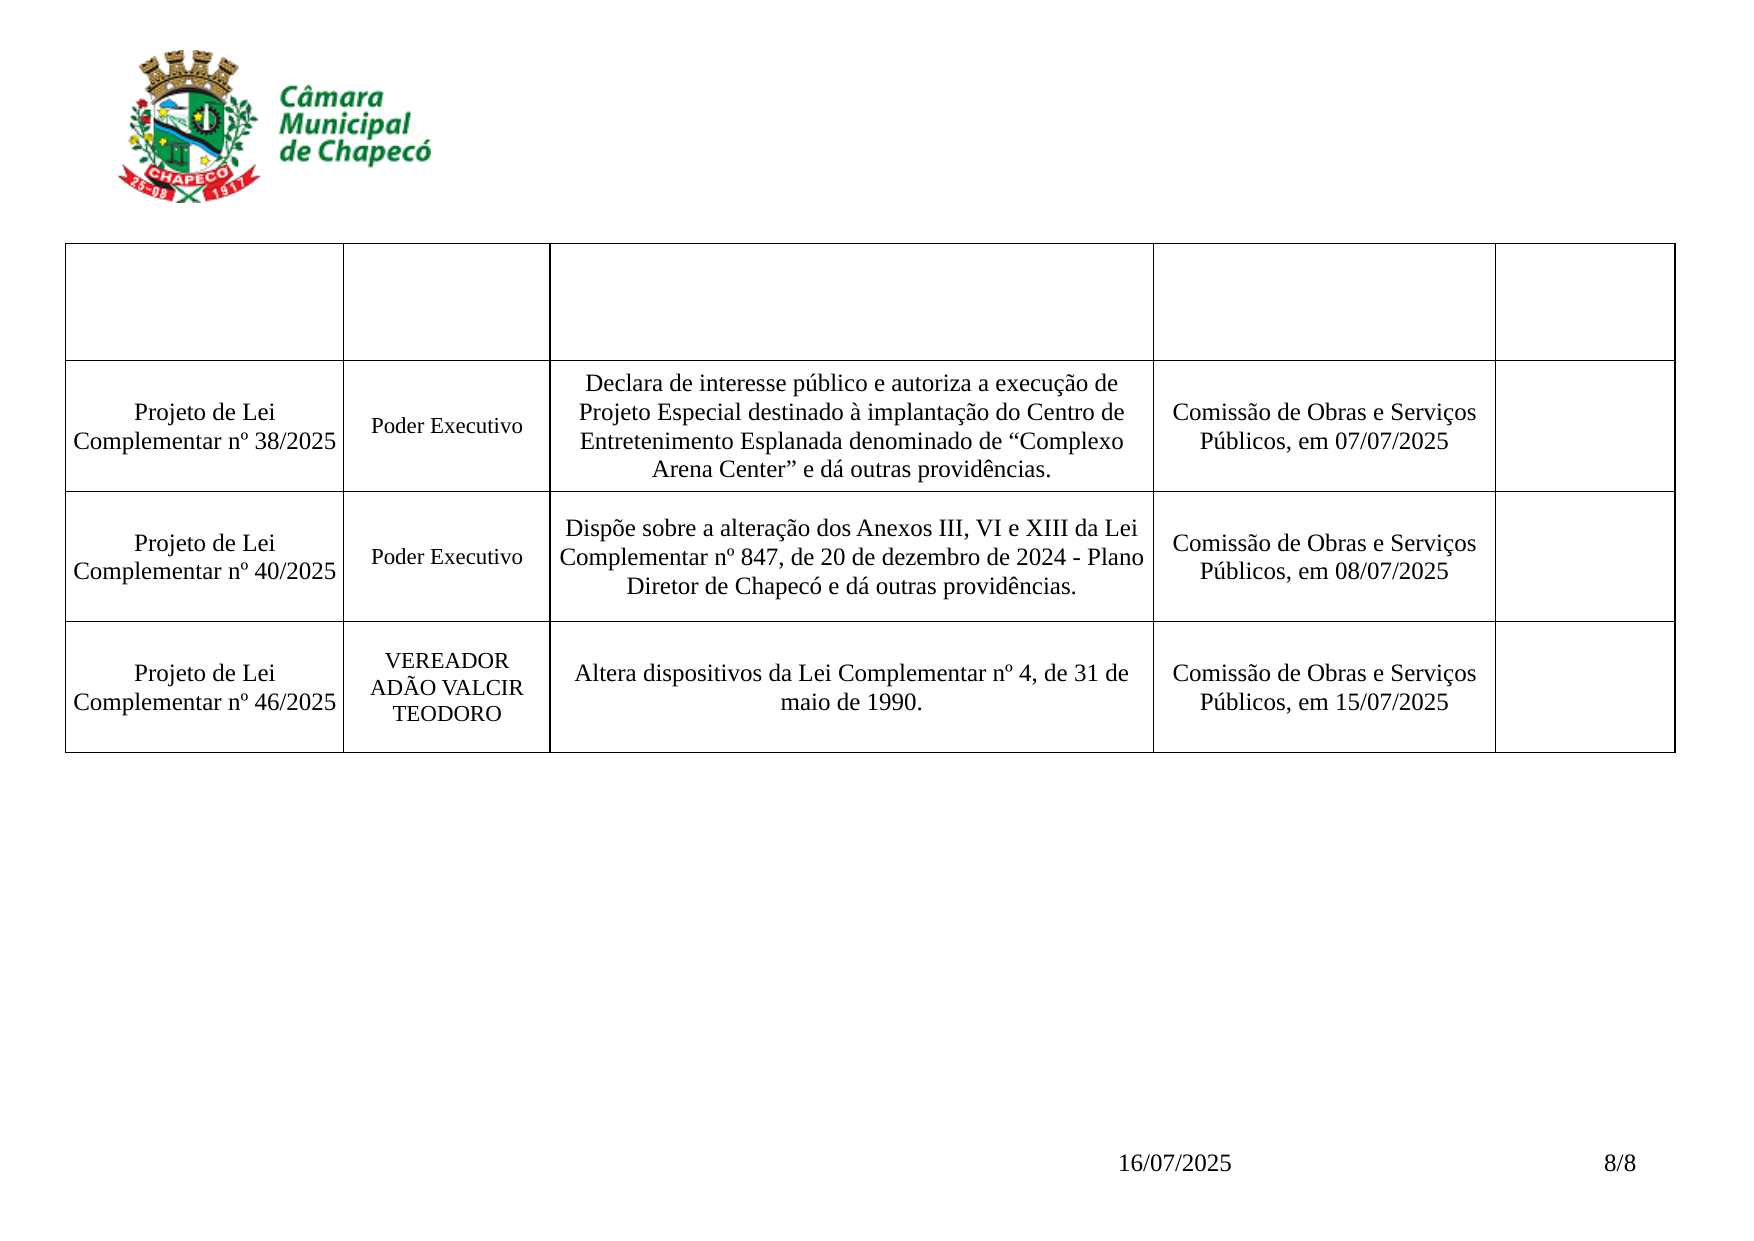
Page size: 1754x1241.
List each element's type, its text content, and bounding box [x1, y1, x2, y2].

table_cell Comissão de Obras e Serviços Públicos, em 08/07/2025 [1154, 492, 1495, 621]
table_cell Comissão de Obras e Serviços Públicos, em 15/07/2025 [1154, 622, 1495, 752]
table_cell VEREADOR ADÃO VALCIR TEODORO [344, 622, 549, 752]
table_cell Comissão de Obras e Serviços Públicos, em 07/07/2025 [1154, 361, 1495, 491]
table_cell Altera dispositivos da Lei Complementar nº 4, de 31 de maio de 1990. [551, 622, 1153, 752]
table_cell [344, 244, 549, 360]
picture [118, 50, 431, 203]
table_cell [1496, 492, 1674, 621]
table_cell [551, 244, 1153, 360]
table_cell Projeto de Lei Complementar nº 38/2025 [66, 361, 343, 491]
table_cell [1496, 622, 1674, 752]
table_cell Declara de interesse público e autoriza a execução de Projeto Especial destinado à implantação do Centro de Entretenimento Esplanada denominado de “Complexo Arena Center” e dá outras providências. [551, 361, 1153, 491]
table_cell [1154, 244, 1495, 360]
table_cell Poder Executivo [344, 492, 549, 621]
table_cell [1496, 361, 1674, 491]
table_cell Projeto de Lei Complementar nº 46/2025 [66, 622, 343, 752]
table_cell Poder Executivo [344, 361, 549, 491]
table_cell [1496, 244, 1674, 360]
table_cell Projeto de Lei Complementar nº 40/2025 [66, 492, 343, 621]
table_cell [66, 244, 343, 360]
table_cell Dispõe sobre a alteração dos Anexos III, VI e XIII da Lei Complementar nº 847, de 20 de dezembro de 2024 - Plano Diretor de Chapecó e dá outras providências. [551, 492, 1153, 621]
